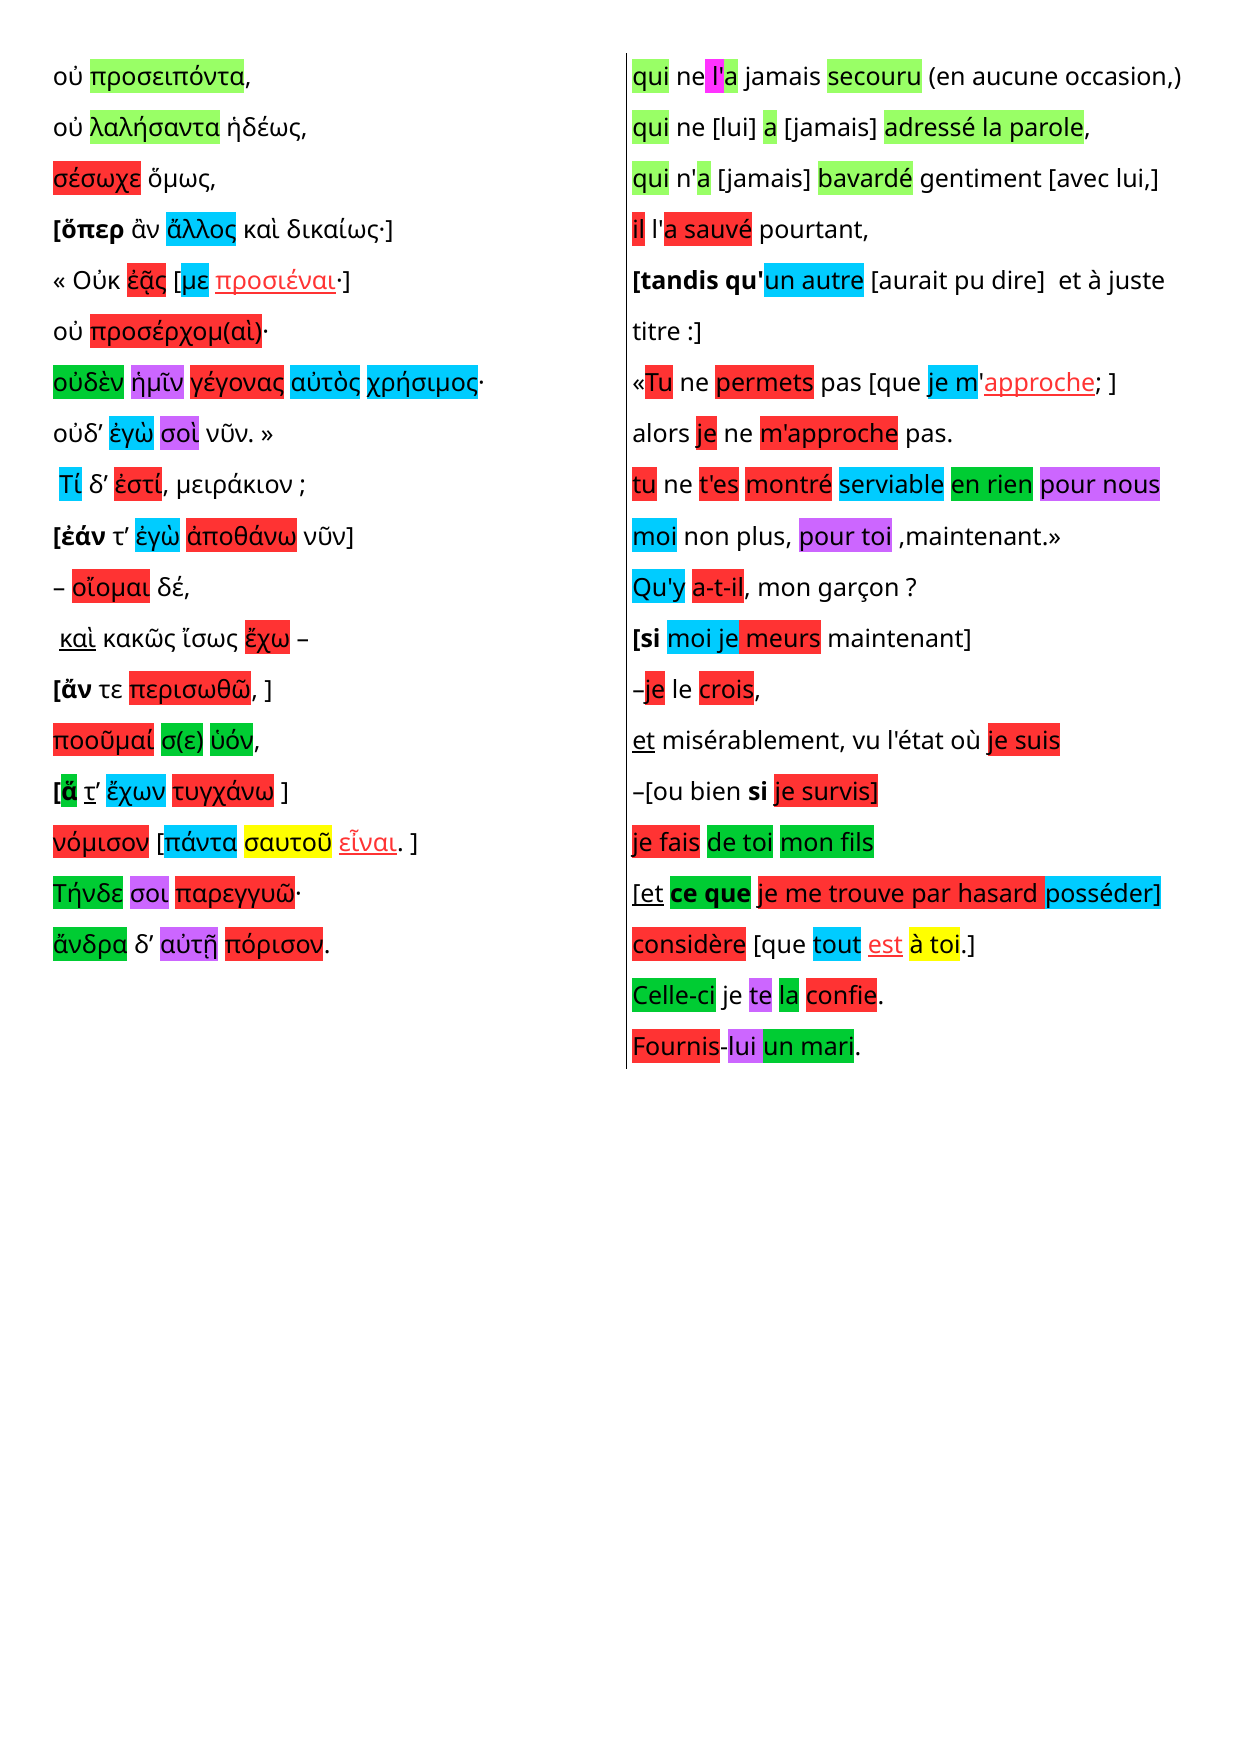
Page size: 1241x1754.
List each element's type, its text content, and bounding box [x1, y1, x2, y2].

table_header οὐ προσειπόντα, οὐ λαλήσαντα ἡδέως, σέσωχε ὅμως, [ὅπερ ἂν ἄλλος καὶ δικαίως·] « Οὐκ ἐᾷς [με προσιέναι·] οὐ προσέρχομ(αὶ)· οὐδὲν ἡμῖν γέγονας αὐτὸς χρήσιμος· οὐδ’ ἐγὼ σοὶ νῦν. » Τί δ’ ἐστί, μειράκιον ; [ἐάν τ’ ἐγὼ ἀποθάνω νῦν] – οἴομαι δέ, καὶ κακῶς ἴσως ἔχω – [ἄν τε περισωθῶ, ] ποοῦμαί σ(ε) ὑόν, [ἅ τ’ ἔχων τυγχάνω ] νόμισον [πάντα σαυτοῦ εἶναι. ] Τήνδε σοι παρεγγυῶ· ἄνδρα δ’ αὐτῇ πόρισον. [47, 53, 626, 1068]
table_header qui ne l'a jamais secouru (en aucune occasion,) qui ne [lui] a [jamais] adressé la parole, qui n'a [jamais] bavardé gentiment [avec lui,] il l'a sauvé pourtant, [tandis qu'un autre [aurait pu dire] et à juste titre :] «Tu ne permets pas [que je m'approche; ] alors je ne m'approche pas. tu ne t'es montré serviable en rien pour nous moi non plus, pour toi ,maintenant.» Qu'y a-t-il, mon garçon ? [si moi je meurs maintenant] –je le crois, et misérablement, vu l'état où je suis –[ou bien si je survis] je fais de toi mon fils [et ce que je me trouve par hasard posséder] considère [que tout est à toi.] Celle-ci je te la confie. Fournis-lui un mari. [627, 53, 1193, 1068]
